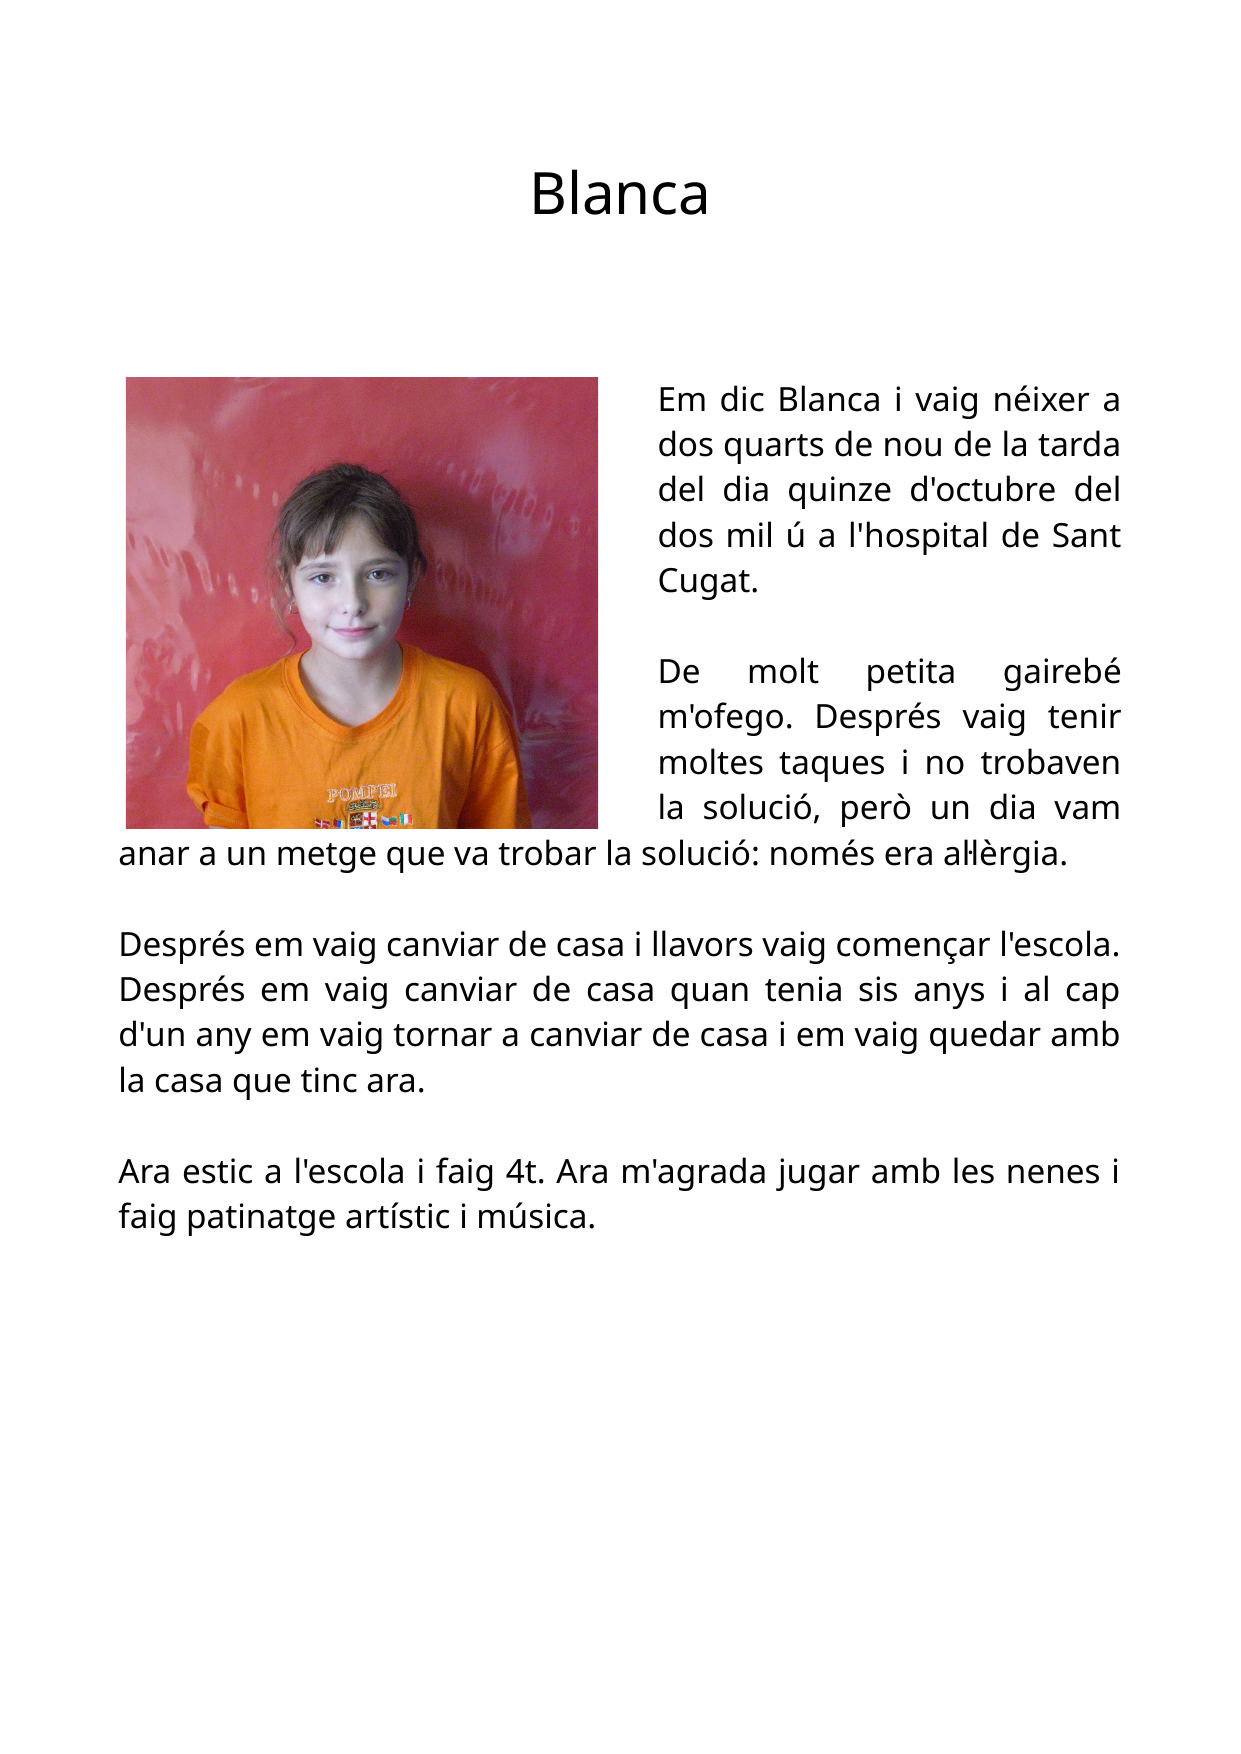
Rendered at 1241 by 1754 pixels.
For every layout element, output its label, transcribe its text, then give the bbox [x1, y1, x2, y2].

text De molt petita gairebé m'ofego. Després vaig tenir moltes taques i no trobaven la solució, però un dia vam anar a un metge que va trobar la solució: només era al·lèrgia. [118, 648, 1122, 875]
text Ara estic a l'escola i faig 4t. Ara m'agrada jugar amb les nenes i faig patinatge artístic i música. [118, 1147, 1122, 1238]
text Em dic Blanca i vaig néixer a dos quarts de nou de la tarda del dia quinze d'octubre del dos mil ú a l'hospital de Sant Cugat. [118, 375, 1122, 602]
text Després em vaig canviar de casa i llavors vaig començar l'escola. Després em vaig canviar de casa quan tenia sis anys i al cap d'un any em vaig tornar a canviar de casa i em vaig quedar amb la casa que tinc ara. [118, 920, 1122, 1102]
text Blanca [118, 152, 1122, 232]
picture [125, 377, 599, 829]
